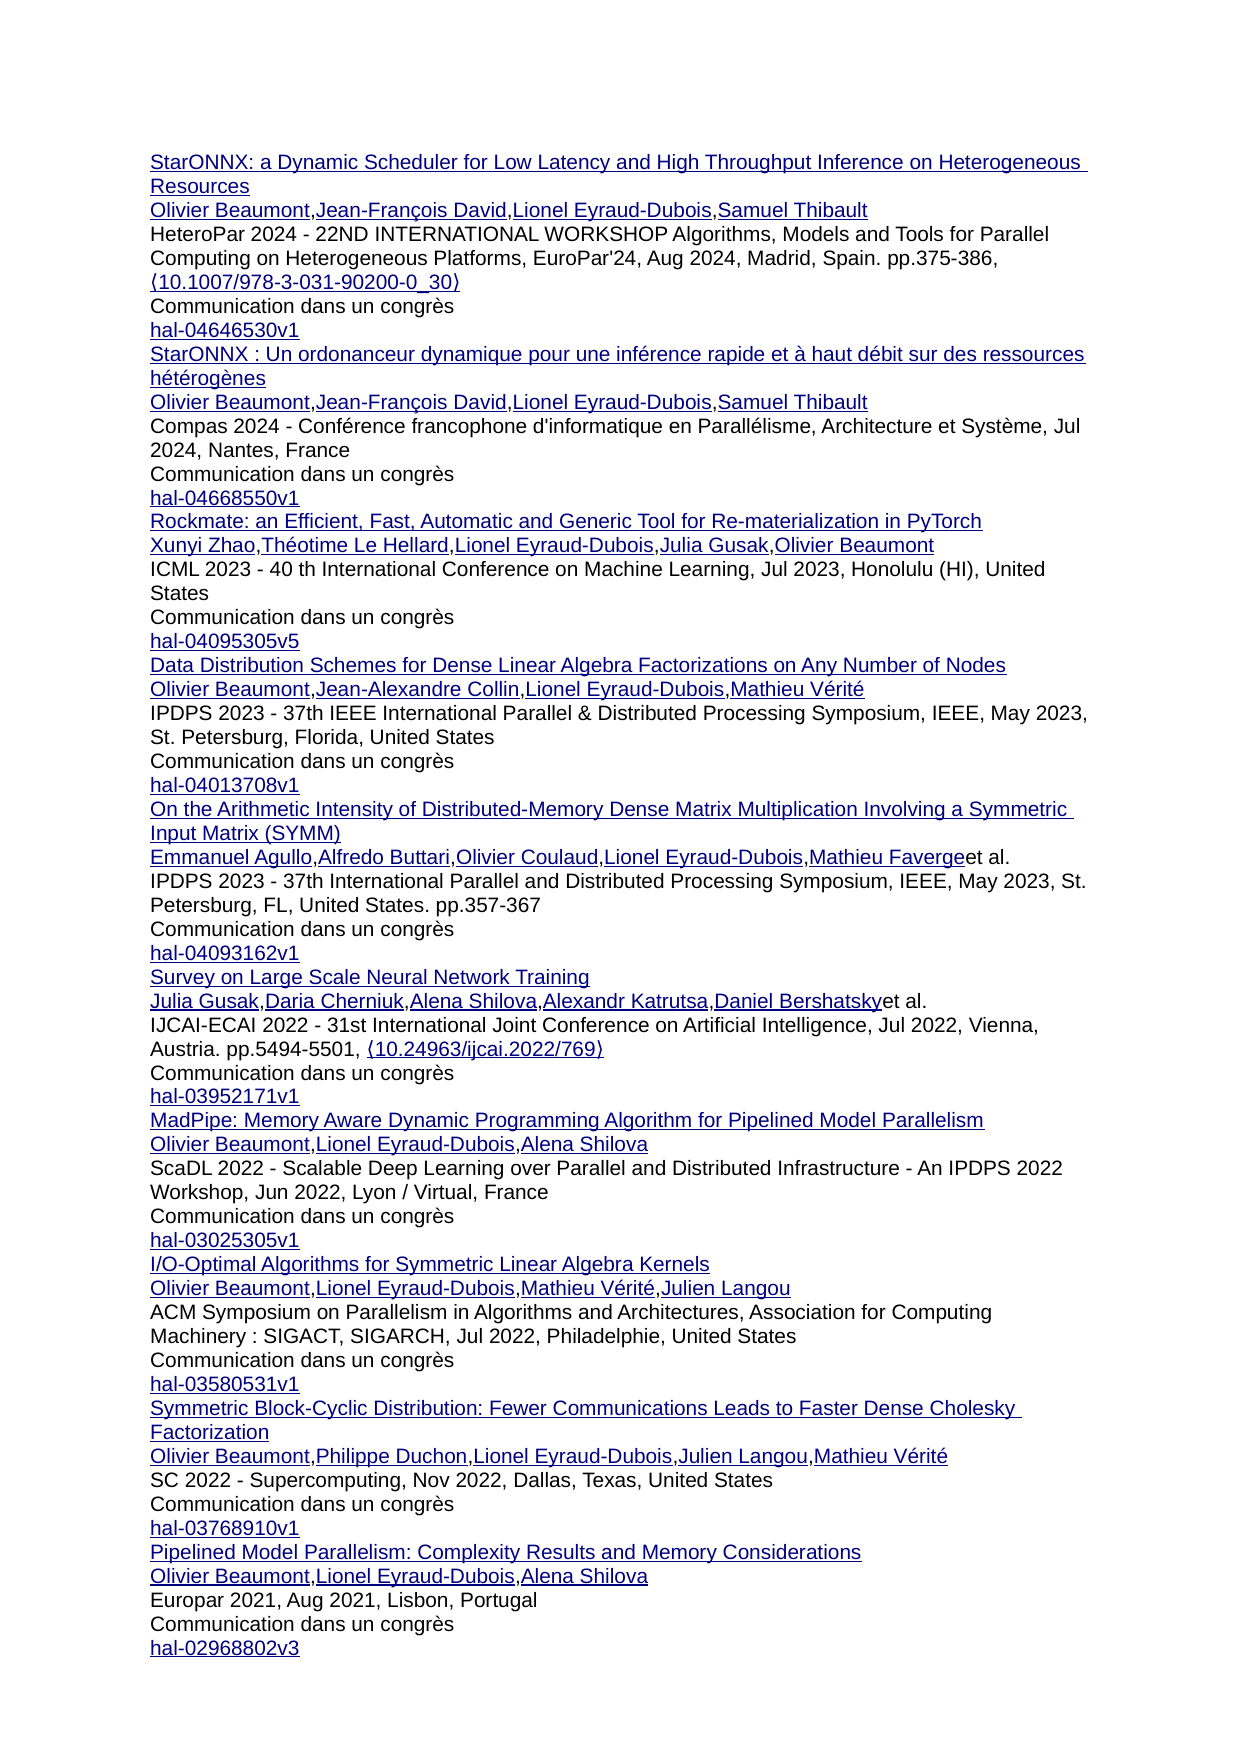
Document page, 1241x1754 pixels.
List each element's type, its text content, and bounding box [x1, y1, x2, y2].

table_cell Rockmate: an Efficient, Fast, Automatic and Generic Tool for Re-materialization in PyTorch Xunyi Zhao,Théotime Le Hellard,Lionel Eyraud-Dubois,Julia Gusak,Olivier Beaumont ICML 2023 - 40 th International Conference on Machine Learning, Jul 2023, Honolulu (HI), United States Communication dans un congrès hal-04095305v5 [150, 509, 1090, 653]
table_cell On the Arithmetic Intensity of Distributed-Memory Dense Matrix Multiplication Involving a Symmetric Input Matrix (SYMM) Emmanuel Agullo,Alfredo Buttari,Olivier Coulaud,Lionel Eyraud-Dubois,Mathieu Favergeet al. IPDPS 2023 - 37th International Parallel and Distributed Processing Symposium, IEEE, May 2023, St. Petersburg, FL, United States. pp.357-367 Communication dans un congrès hal-04093162v1 [150, 797, 1090, 964]
table_cell Data Distribution Schemes for Dense Linear Algebra Factorizations on Any Number of Nodes Olivier Beaumont,Jean-Alexandre Collin,Lionel Eyraud-Dubois,Mathieu Vérité IPDPS 2023 - 37th IEEE International Parallel & Distributed Processing Symposium, IEEE, May 2023, St. Petersburg, Florida, United States Communication dans un congrès hal-04013708v1 [150, 653, 1090, 797]
table_cell StarONNX: a Dynamic Scheduler for Low Latency and High Throughput Inference on Heterogeneous Resources Olivier Beaumont,Jean-François David,Lionel Eyraud-Dubois,Samuel Thibault HeteroPar 2024 - 22ND INTERNATIONAL WORKSHOP Algorithms, Models and Tools for Parallel Computing on Heterogeneous Platforms, EuroPar'24, Aug 2024, Madrid, Spain. pp.375-386, ⟨10.1007/978-3-031-90200-0_30⟩ Communication dans un congrès hal-04646530v1 [150, 150, 1090, 342]
table_cell Survey on Large Scale Neural Network Training Julia Gusak,Daria Cherniuk,Alena Shilova,Alexandr Katrutsa,Daniel Bershatskyet al. IJCAI-ECAI 2022 - 31st International Joint Conference on Artificial Intelligence, Jul 2022, Vienna, Austria. pp.5494-5501, ⟨10.24963/ijcai.2022/769⟩ Communication dans un congrès hal-03952171v1 [150, 965, 1090, 1108]
table_cell StarONNX : Un ordonanceur dynamique pour une inférence rapide et à haut débit sur des ressources hétérogènes Olivier Beaumont,Jean-François David,Lionel Eyraud-Dubois,Samuel Thibault Compas 2024 - Conférence francophone d'informatique en Parallélisme, Architecture et Système, Jul 2024, Nantes, France Communication dans un congrès hal-04668550v1 [150, 342, 1090, 509]
table_cell Symmetric Block-Cyclic Distribution: Fewer Communications Leads to Faster Dense Cholesky Factorization Olivier Beaumont,Philippe Duchon,Lionel Eyraud-Dubois,Julien Langou,Mathieu Vérité SC 2022 - Supercomputing, Nov 2022, Dallas, Texas, United States Communication dans un congrès hal-03768910v1 [150, 1396, 1090, 1539]
table_cell MadPipe: Memory Aware Dynamic Programming Algorithm for Pipelined Model Parallelism Olivier Beaumont,Lionel Eyraud-Dubois,Alena Shilova ScaDL 2022 - Scalable Deep Learning over Parallel and Distributed Infrastructure - An IPDPS 2022 Workshop, Jun 2022, Lyon / Virtual, France Communication dans un congrès hal-03025305v1 [150, 1108, 1090, 1252]
table_cell Pipelined Model Parallelism: Complexity Results and Memory Considerations Olivier Beaumont,Lionel Eyraud-Dubois,Alena Shilova Europar 2021, Aug 2021, Lisbon, Portugal Communication dans un congrès hal-02968802v3 [150, 1540, 1090, 1659]
table_cell I/O-Optimal Algorithms for Symmetric Linear Algebra Kernels Olivier Beaumont,Lionel Eyraud-Dubois,Mathieu Vérité,Julien Langou ACM Symposium on Parallelism in Algorithms and Architectures, Association for Computing Machinery : SIGACT, SIGARCH, Jul 2022, Philadelphie, United States Communication dans un congrès hal-03580531v1 [150, 1252, 1090, 1396]
